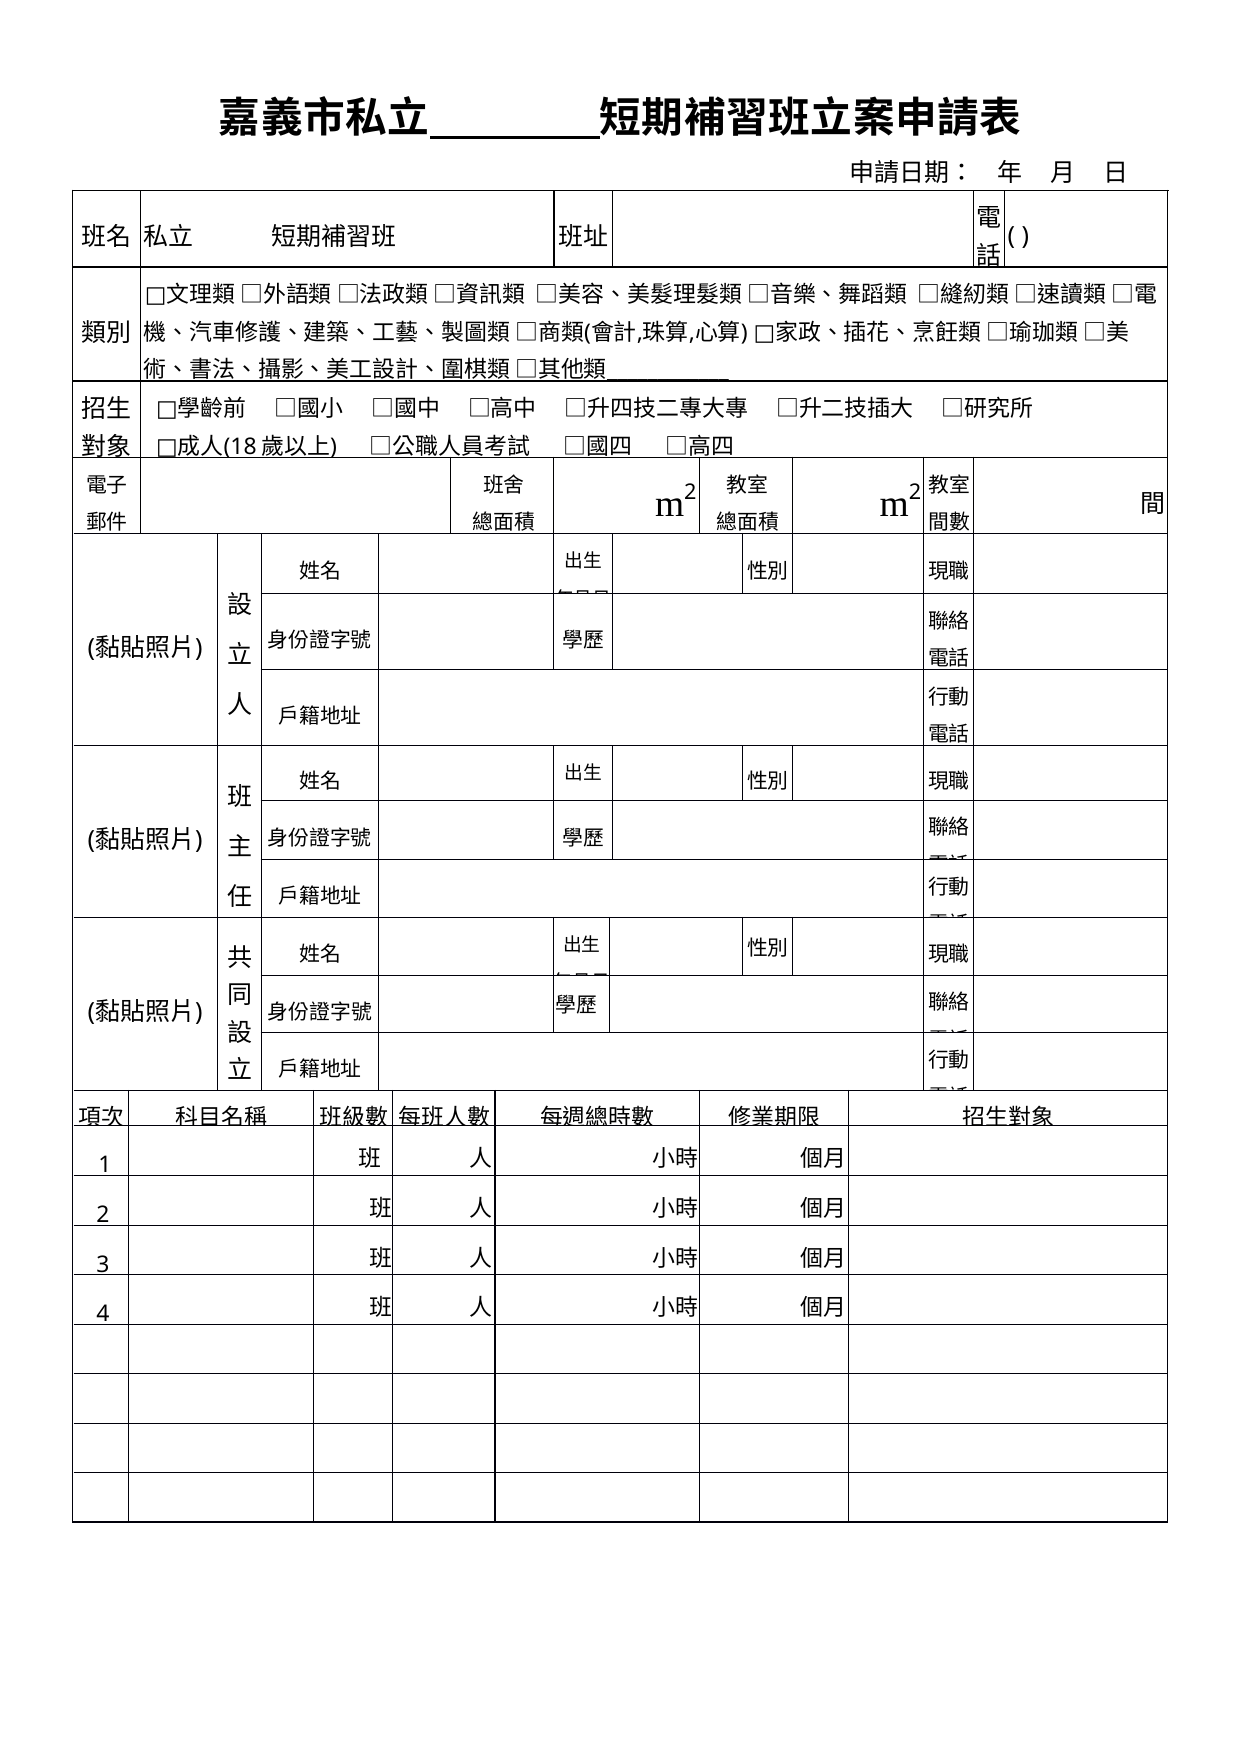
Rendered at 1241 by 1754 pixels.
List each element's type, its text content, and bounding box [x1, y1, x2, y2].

table_cell [129, 1473, 313, 1521]
table_cell 人 [393, 1176, 494, 1224]
table_cell 戶籍地址 [262, 860, 378, 917]
table_cell 學歷 [554, 594, 612, 669]
table_cell [379, 534, 553, 593]
table_cell 聯絡電話 [924, 594, 973, 669]
table_cell [393, 1424, 494, 1472]
table_cell 每班人數 [393, 1091, 494, 1125]
table_cell 班 [314, 1126, 392, 1175]
table_cell 出生 年月日 [554, 746, 612, 800]
table_cell [379, 801, 553, 859]
table_cell [610, 976, 923, 1032]
table_cell [793, 534, 923, 593]
table_cell 小時 [496, 1126, 699, 1175]
table_header 私立 短期補習班 [141, 191, 553, 266]
table_cell 出生 年月日 [554, 918, 609, 974]
table_cell (黏貼照片) [73, 746, 217, 917]
table_cell 出生 年月日 [554, 534, 612, 593]
table_cell [613, 534, 742, 593]
table_cell 教室 總面積 [700, 458, 792, 533]
table_cell [849, 1126, 1167, 1175]
table_cell [793, 746, 923, 800]
table_cell [379, 1033, 923, 1090]
table_cell 性別 [743, 918, 792, 974]
table_cell [141, 458, 450, 533]
table_cell 個月 [700, 1176, 848, 1224]
table_cell 個月 [700, 1126, 848, 1175]
table_cell 教室 間數 [924, 458, 973, 533]
table_cell [314, 1325, 392, 1373]
table_header [613, 191, 973, 266]
table_cell 3 [73, 1226, 128, 1274]
table_cell [700, 1374, 848, 1422]
table_cell 班 [314, 1176, 392, 1224]
table_header 電話 [974, 191, 1004, 266]
text 申請日期： 年 月 日 [112, 146, 1128, 183]
table_cell [379, 860, 923, 917]
table_cell [314, 1473, 392, 1521]
table_cell [379, 670, 923, 745]
table_cell 個月 [700, 1226, 848, 1274]
table_cell 每週總時數 [496, 1091, 699, 1125]
table_header ( ) [1005, 191, 1167, 266]
table_cell 小時 [496, 1226, 699, 1274]
table_cell (黏貼照片) [73, 918, 217, 1090]
table_cell [129, 1176, 313, 1224]
table_cell 4 [73, 1275, 128, 1323]
table_cell (黏貼照片) [73, 534, 217, 745]
table_cell 間 [974, 458, 1167, 533]
table_cell [849, 1176, 1167, 1224]
table_cell 行動電話 [924, 1033, 973, 1090]
table_cell 姓名 [262, 918, 378, 974]
table_cell [700, 1473, 848, 1521]
table_cell m2 [554, 458, 699, 533]
table_cell [129, 1325, 313, 1373]
table_cell 身份證字號 [262, 594, 378, 669]
table_cell 科目名稱 [129, 1091, 313, 1125]
table_cell [974, 534, 1167, 593]
table_cell [974, 746, 1167, 800]
table_cell 行動電話 [924, 670, 973, 745]
table_cell 人 [393, 1226, 494, 1274]
table_cell [73, 1325, 128, 1373]
table_cell 學歷 [554, 801, 612, 859]
table_cell [974, 801, 1167, 859]
table_cell 性別 [743, 534, 792, 593]
table_cell 2 [73, 1176, 128, 1224]
table_cell 身份證字號 [262, 976, 378, 1032]
table_cell [129, 1374, 313, 1422]
table_cell 學歷 [554, 976, 609, 1032]
table_cell [314, 1424, 392, 1472]
table_cell [496, 1473, 699, 1521]
table_cell [73, 1473, 128, 1521]
table_cell 現職 [924, 534, 973, 593]
table_cell [974, 1033, 1167, 1090]
table_cell 項次 [73, 1091, 128, 1125]
table_cell [613, 594, 923, 669]
table_cell [700, 1424, 848, 1472]
table_cell 修業期限 [700, 1091, 848, 1125]
table_cell 現職 [924, 918, 973, 974]
table_cell 班 [314, 1226, 392, 1274]
table_cell [700, 1325, 848, 1373]
table_cell 聯絡電話 [924, 976, 973, 1032]
table_cell □學齡前 □國小 □國中 □高中 □升四技二專大專 □升二技插大 □研究所 □成人(18歲以上) □公職人員考試 □國四 □高四 [141, 382, 1167, 457]
table_cell [379, 918, 553, 974]
table_cell [849, 1325, 1167, 1373]
table_cell 招生對象 [73, 382, 140, 457]
table_cell [73, 1424, 128, 1472]
table_cell [496, 1374, 699, 1422]
table_cell [379, 746, 553, 800]
table_cell [849, 1473, 1167, 1521]
table_cell 聯絡電話 [924, 801, 973, 859]
table_cell [496, 1424, 699, 1472]
table_cell [974, 594, 1167, 669]
table_cell 個月 [700, 1275, 848, 1323]
table_cell [129, 1126, 313, 1175]
table_cell [974, 860, 1167, 917]
table_cell 1 [73, 1126, 128, 1175]
table_cell [974, 976, 1167, 1032]
table_cell 性別 [743, 746, 792, 800]
table_header 班址 [555, 191, 612, 266]
table_cell 行動電話 [924, 860, 973, 917]
table_cell [129, 1424, 313, 1472]
table_cell 戶籍地址 [262, 1033, 378, 1090]
table_cell 班 [314, 1275, 392, 1323]
table_cell 小時 [496, 1176, 699, 1224]
table_cell [393, 1473, 494, 1521]
table_cell [129, 1275, 313, 1323]
text 嘉義市私立 短期補習班立案申請表 [112, 71, 1128, 146]
table_cell [793, 918, 923, 974]
table_cell 姓名 [262, 534, 378, 593]
table_cell [129, 1226, 313, 1274]
table_cell [974, 670, 1167, 745]
table_cell [613, 746, 742, 800]
table_cell 身份證字號 [262, 801, 378, 859]
table_cell □文理類 □外語類 □法政類 □資訊類 □美容、美髮理髮類 □音樂、舞蹈類 □縫紉類 □速讀類 □電機、汽車修護、建築、工藝、製圖類 □商類(會計,珠算,心算) □家政、插花、烹飪類 □瑜珈類 □美術、書法、攝影、美工設計、圍棋類 □其他類____________ [141, 268, 1167, 380]
table_cell 類別 [73, 268, 140, 380]
table_cell [849, 1424, 1167, 1472]
table_cell 姓名 [262, 746, 378, 800]
table_cell 共同設立人 [218, 918, 261, 1090]
table_cell [73, 1374, 128, 1422]
table_cell 班舍 總面積 [451, 458, 553, 533]
table_cell 電子 郵件 [73, 458, 140, 533]
table_cell 小時 [496, 1275, 699, 1323]
table_cell [849, 1275, 1167, 1323]
table_cell [974, 918, 1167, 974]
table_cell [849, 1226, 1167, 1274]
table_cell [613, 801, 923, 859]
table_cell [849, 1374, 1167, 1422]
table_cell 現職 [924, 746, 973, 800]
table_cell [496, 1325, 699, 1373]
table_cell [393, 1374, 494, 1422]
table_cell m2 [793, 458, 923, 533]
table_cell [610, 918, 742, 974]
table_cell 班 主 任 [218, 746, 261, 917]
table_cell [393, 1325, 494, 1373]
table_cell 班級數 [314, 1091, 392, 1125]
table_cell [379, 594, 553, 669]
table_header 班名 [73, 191, 140, 266]
table_cell [314, 1374, 392, 1422]
table_cell [379, 976, 553, 1032]
table_cell 戶籍地址 [262, 670, 378, 745]
table_cell 人 [393, 1126, 494, 1175]
table_cell 人 [393, 1275, 494, 1323]
table_cell 招生對象 [849, 1091, 1167, 1125]
table_cell 設 立 人 [218, 534, 261, 745]
